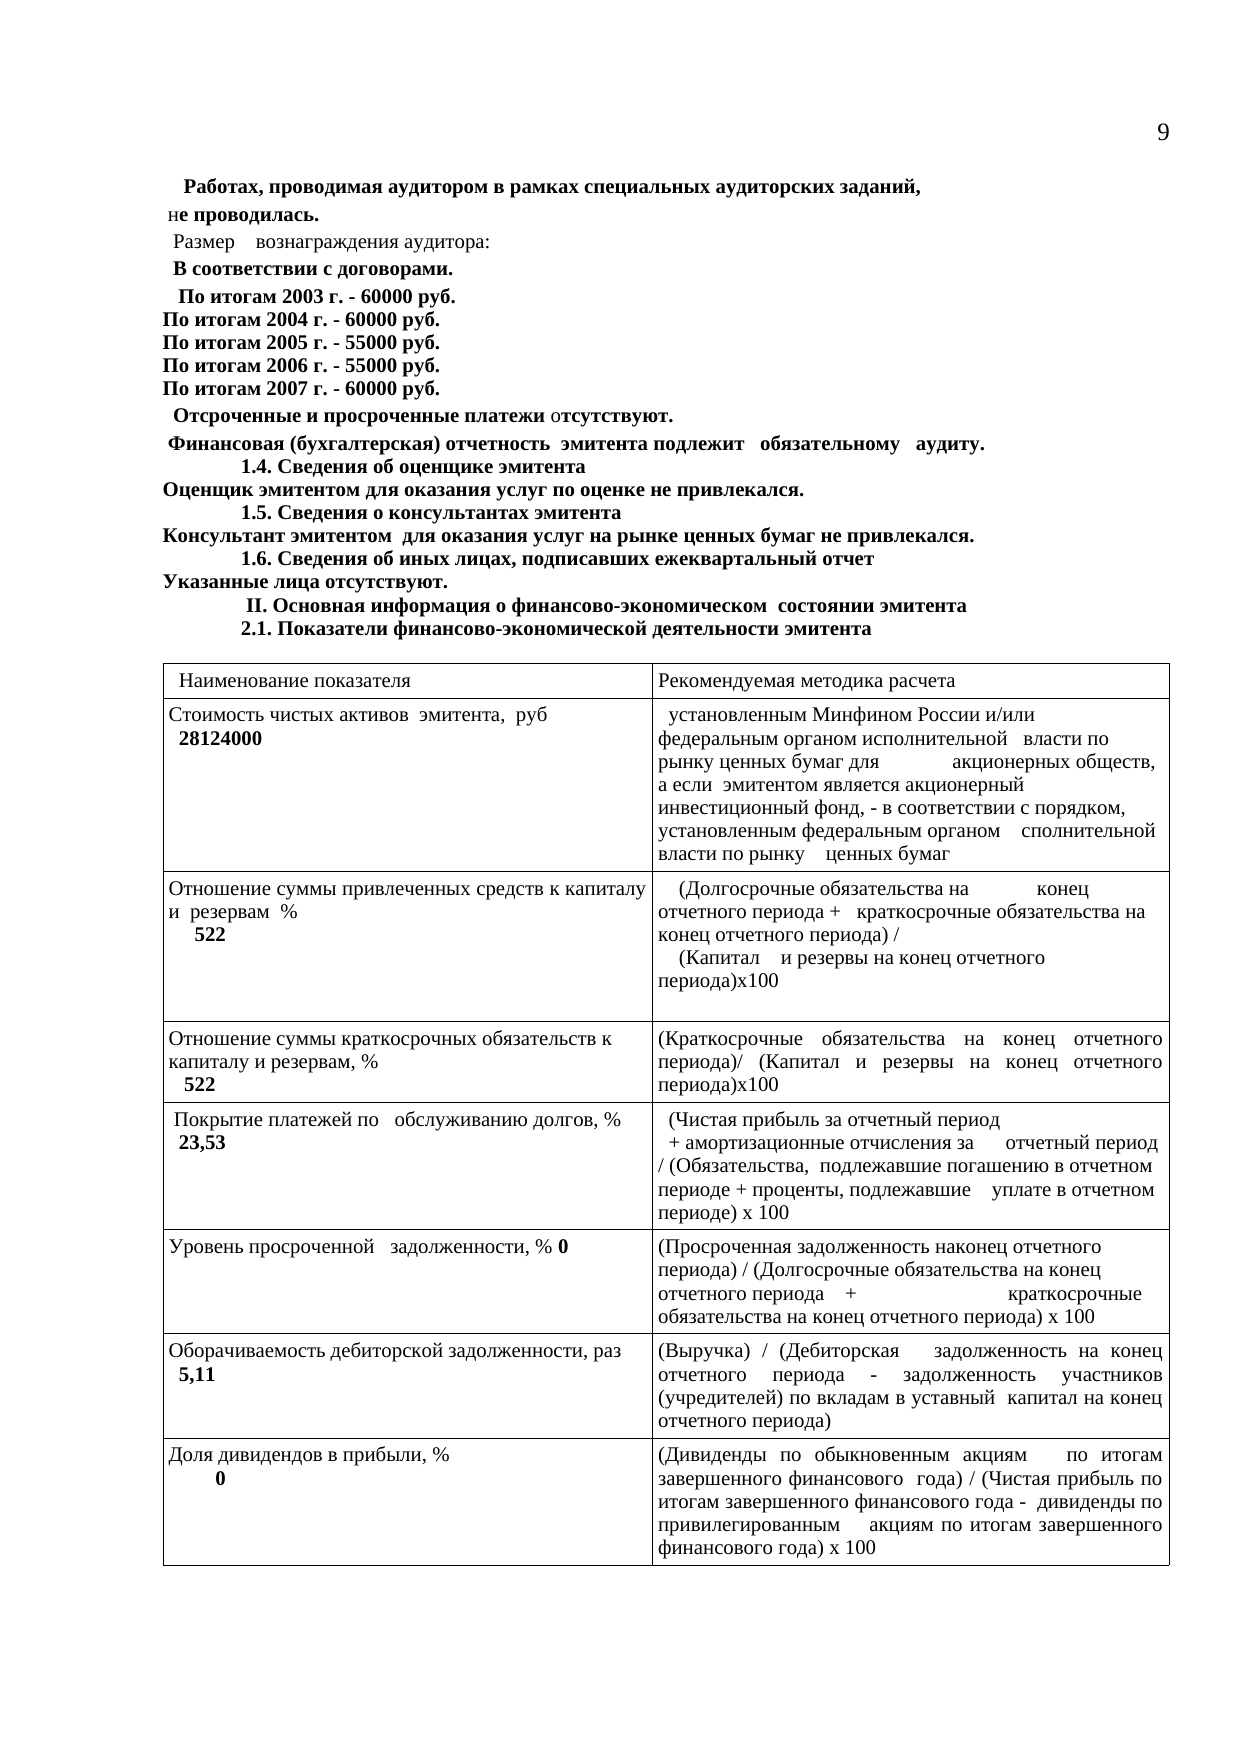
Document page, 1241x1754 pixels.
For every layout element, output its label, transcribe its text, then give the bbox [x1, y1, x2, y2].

table_cell Доля дивидендов в прибыли, % 0 [164, 1439, 652, 1565]
table_cell (Чистая прибыль за отчетный период + амортизационные отчисления за отчетный период / (Обязательства, подлежавшие погашению в отчетном периоде + проценты, подлежавшие уплате в отчетном периоде) х 100 [653, 1103, 1169, 1229]
text 1.5. Сведения о консультантах эмитента [162, 501, 1169, 524]
table_cell Отношение суммы краткосрочных обязательств к капиталу и резервам, % 522 [164, 1022, 652, 1102]
table_cell Покрытие платежей по обслуживанию долгов, % 23,53 [164, 1103, 652, 1229]
text Работах, проводимая аудитором в рамках специальных аудиторских заданий, [162, 175, 1169, 198]
text II. Основная информация о финансово-экономическом состоянии эмитента [162, 593, 1169, 617]
text По итогам 2007 г. - 60000 руб. [162, 377, 1169, 400]
text По итогам 2003 г. - 60000 руб. [162, 284, 1169, 308]
text В соответствии с договорами. [162, 257, 1169, 280]
text 1.6. Сведения об иных лицах, подписавших ежеквартальный отчет [162, 547, 1169, 570]
table_cell (Просроченная задолженность наконец отчетного периода) / (Долгосрочные обязательства на конец отчетного периода + краткосрочные обязательства на конец отчетного периода) х 100 [653, 1230, 1169, 1333]
table_cell (Выручка) / (Дебиторская задолженность на конец отчетного периода - задолженность участников (учредителей) по вкладам в уставный капитал на конец отчетного периода) [653, 1334, 1169, 1438]
text Финансовая (бухгалтерская) отчетность эмитента подлежит обязательному аудиту. [162, 432, 1169, 455]
table_cell Оборачиваемость дебиторской задолженности, раз 5,11 [164, 1334, 652, 1438]
text По итогам 2005 г. - 55000 руб. [162, 331, 1169, 354]
table_cell Отношение суммы привлеченных средств к капиталу и резервам % 522 [164, 872, 652, 1021]
table_cell установленным Минфином России и/или федеральным органом исполнительной власти по рынку ценных бумаг для акционерных обществ, а если эмитентом является акционерный инвестиционный фонд, - в соответствии с порядком, установленным федеральным органом сполнительной власти по рынку ценных бумаг [653, 699, 1169, 871]
text Размер вознаграждения аудитора: [162, 230, 1169, 253]
text Оценщик эмитентом для оказания услуг по оценке не привлекался. [162, 478, 1169, 501]
table_cell Уровень просроченной задолженности, % 0 [164, 1230, 652, 1333]
table_header Рекомендуемая методика расчета [653, 664, 1169, 698]
text Консультант эмитентом для оказания услуг на рынке ценных бумаг не привлекался. [162, 524, 1169, 547]
text 2.1. Показатели финансово-экономической деятельности эмитента [162, 617, 1169, 640]
table_cell (Краткосрочные обязательства на конец отчетного периода)/ (Капитал и резервы на конец отчетного периода)х100 [653, 1022, 1169, 1102]
text 1.4. Сведения об оценщике эмитента [162, 455, 1169, 478]
text Отсроченные и просроченные платежи отсутствуют. [162, 404, 1169, 427]
table_cell (Дивиденды по обыкновенным акциям по итогам завершенного финансового года) / (Чистая прибыль по итогам завершенного финансового года - дивиденды по привилегированным акциям по итогам завершенного финансового года) х 100 [653, 1439, 1169, 1565]
text По итогам 2006 г. - 55000 руб. [162, 354, 1169, 377]
table_cell Стоимость чистых активов эмитента, руб 28124000 [164, 699, 652, 871]
text По итогам 2004 г. - 60000 руб. [162, 308, 1169, 331]
table_header Наименование показателя [164, 664, 652, 698]
text не проводилась. [162, 203, 1169, 226]
text Указанные лица отсутствуют. [162, 570, 1169, 593]
table_cell (Долгосрочные обязательства на конец отчетного периода + краткосрочные обязательства на конец отчетного периода) / (Капитал и резервы на конец отчетного периода)х100 [653, 872, 1169, 1021]
